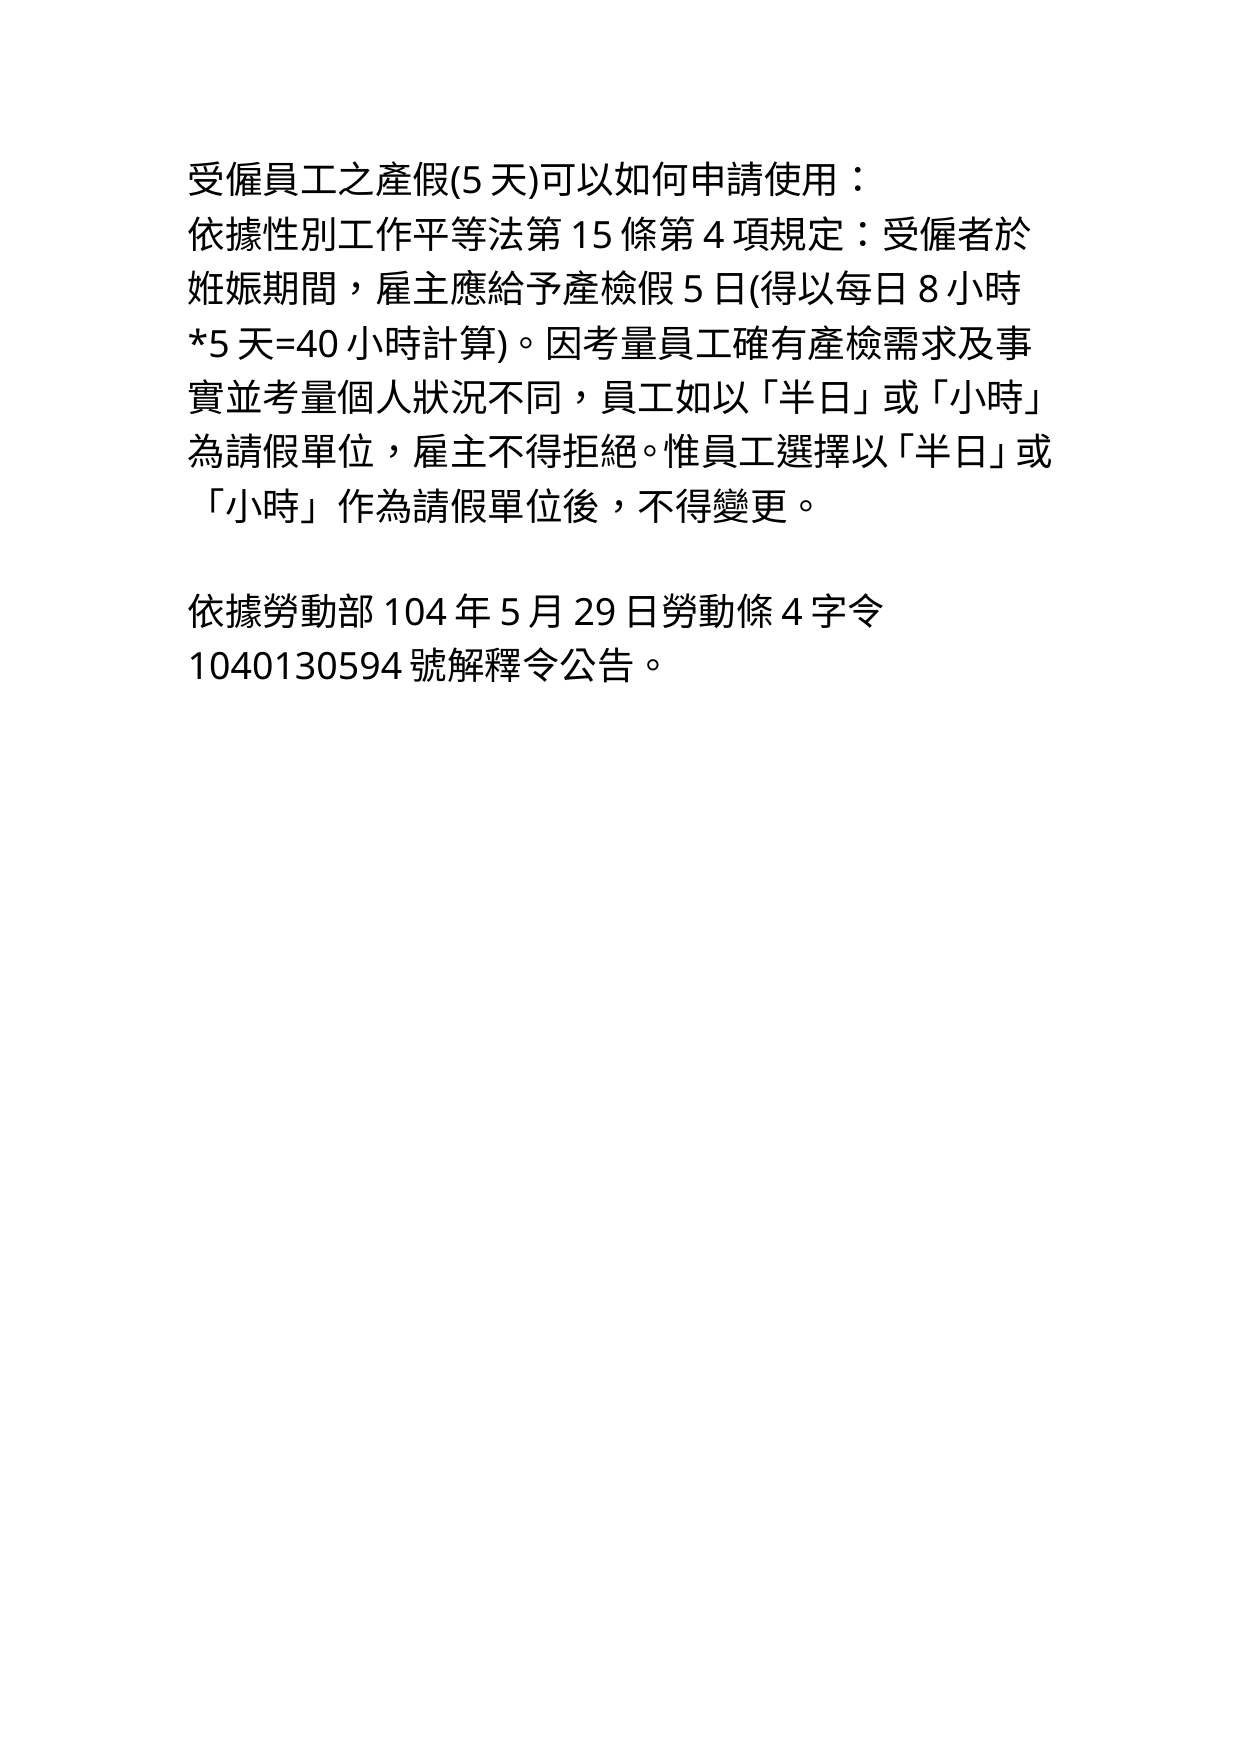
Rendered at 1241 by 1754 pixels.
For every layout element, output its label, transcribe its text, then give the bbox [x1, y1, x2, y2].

text 依據性別工作平等法第15條第4項規定：受僱者於姙娠期間，雇主應給予產檢假5日(得以每日8小時*5天=40小時計算)。因考量員工確有產檢需求及事實並考量個人狀況不同，員工如以「半日」或「小時」為請假單位，雇主不得拒絕。惟員工選擇以「半日」或「小時」作為請假單位後，不得變更。 [187, 204, 1053, 531]
text 依據勞動部104年5月29日勞動條4字令1040130594號解釋令公告。 [187, 582, 1053, 691]
text 受僱員工之產假(5天)可以如何申請使用： [187, 150, 1053, 204]
